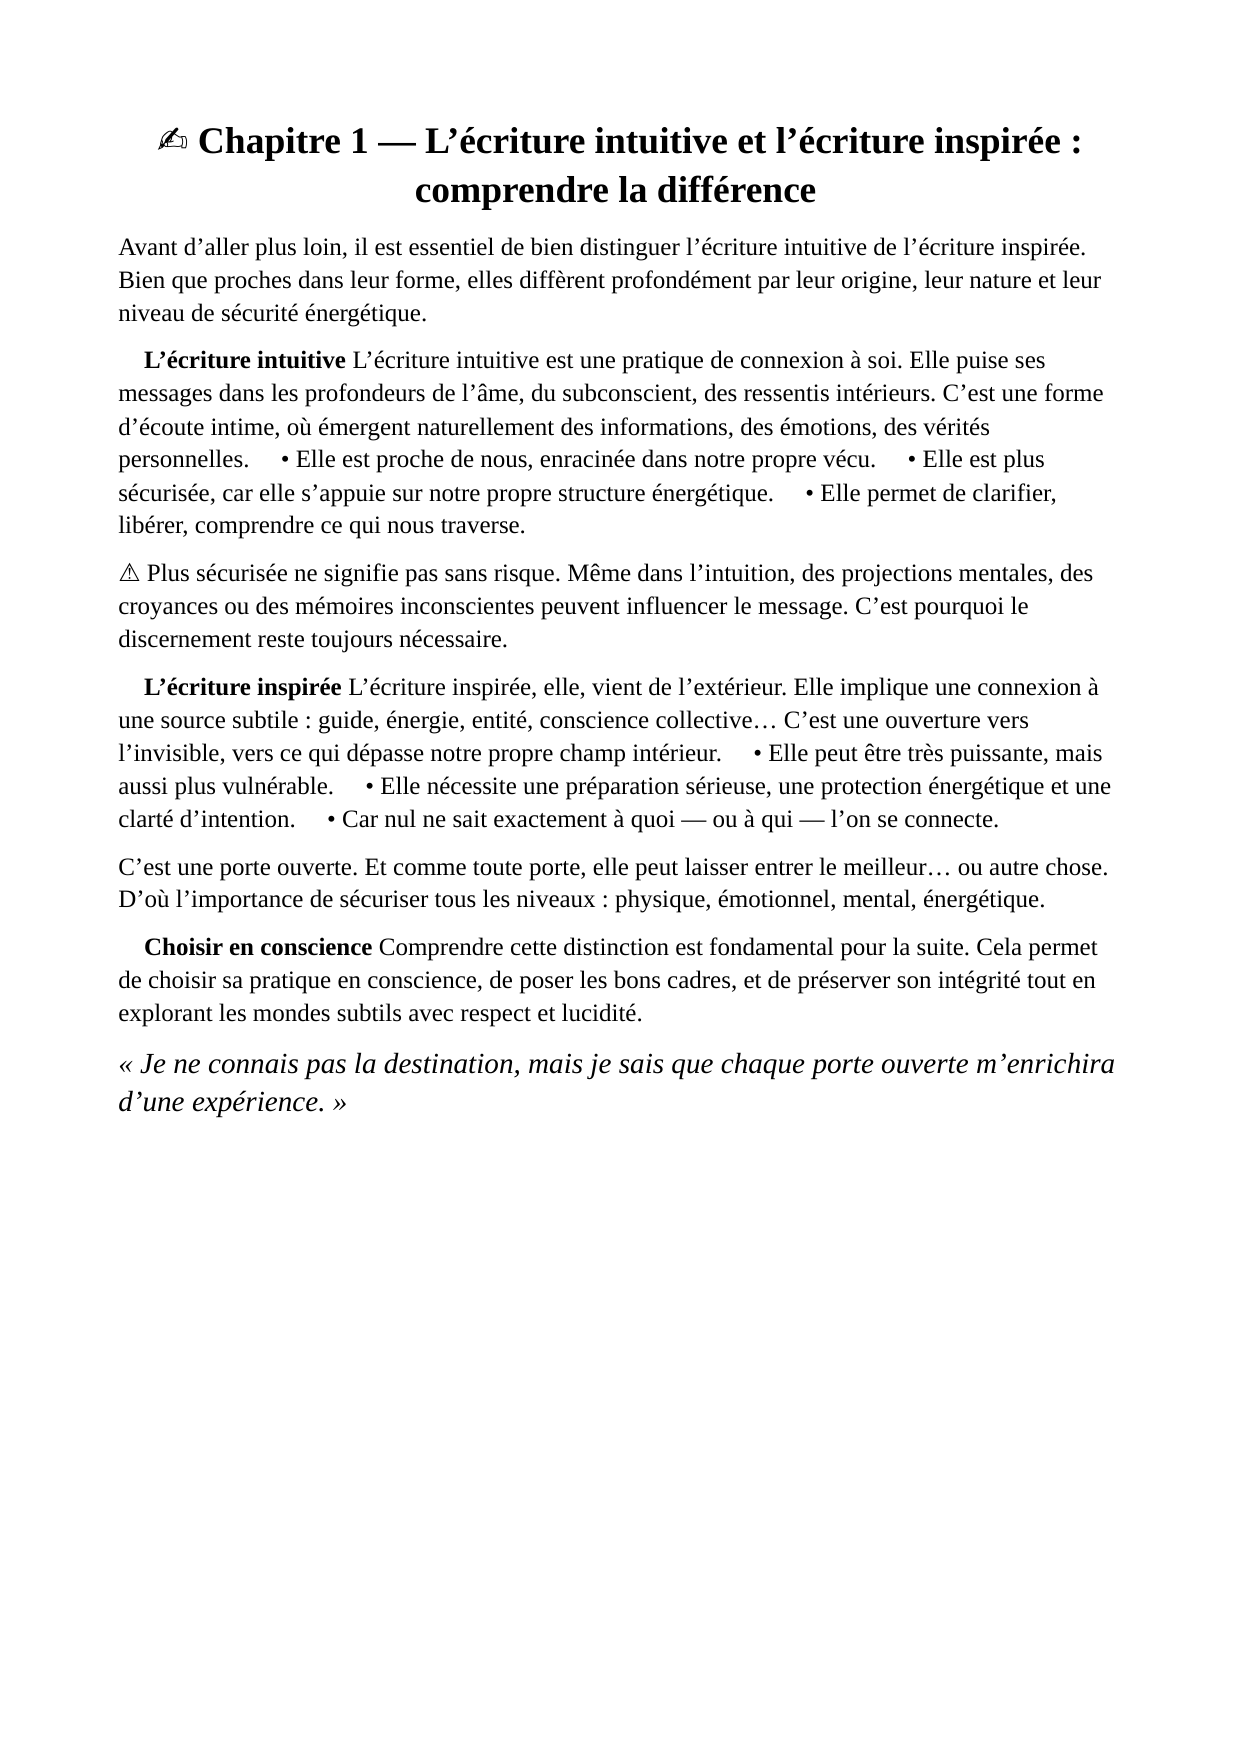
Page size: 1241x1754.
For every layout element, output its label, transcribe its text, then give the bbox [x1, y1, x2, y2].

text Avant d’aller plus loin, il est essentiel de bien distinguer l’écriture intuitive de l’écriture inspirée. Bien que proches dans leur forme, elles diffèrent profondément par leur origine, leur nature et leur niveau de sécurité énergétique. [118, 232, 1122, 327]
text 🧭 Choisir en conscience Comprendre cette distinction est fondamental pour la suite. Cela permet de choisir sa pratique en conscience, de poser les bons cadres, et de préserver son intégrité tout en explorant les mondes subtils avec respect et lucidité. [118, 932, 1122, 1027]
text ⚠️ Plus sécurisée ne signifie pas sans risque. Même dans l’intuition, des projections mentales, des croyances ou des mémoires inconscientes peuvent influencer le message. C’est pourquoi le discernement reste toujours nécessaire. [118, 558, 1122, 653]
text 🌌 L’écriture inspirée L’écriture inspirée, elle, vient de l’extérieur. Elle implique une connexion à une source subtile : guide, énergie, entité, conscience collective… C’est une ouverture vers l’invisible, vers ce qui dépasse notre propre champ intérieur. • Elle peut être très puissante, mais aussi plus vulnérable. • Elle nécessite une préparation sérieuse, une protection énergétique et une clarté d’intention. • Car nul ne sait exactement à quoi — ou à qui — l’on se connecte. [118, 672, 1122, 833]
text ✍️ Chapitre 1 — L’écriture intuitive et l’écriture inspirée : comprendre la différence [118, 118, 1122, 211]
text 🌿 L’écriture intuitive L’écriture intuitive est une pratique de connexion à soi. Elle puise ses messages dans les profondeurs de l’âme, du subconscient, des ressentis intérieurs. C’est une forme d’écoute intime, où émergent naturellement des informations, des émotions, des vérités personnelles. • Elle est proche de nous, enracinée dans notre propre vécu. • Elle est plus sécurisée, car elle s’appuie sur notre propre structure énergétique. • Elle permet de clarifier, libérer, comprendre ce qui nous traverse. [118, 346, 1122, 539]
text C’est une porte ouverte. Et comme toute porte, elle peut laisser entrer le meilleur… ou autre chose. D’où l’importance de sécuriser tous les niveaux : physique, émotionnel, mental, énergétique. [118, 852, 1122, 913]
text « Je ne connais pas la destination, mais je sais que chaque porte ouverte m’enrichira d’une expérience. » [118, 1046, 1122, 1118]
